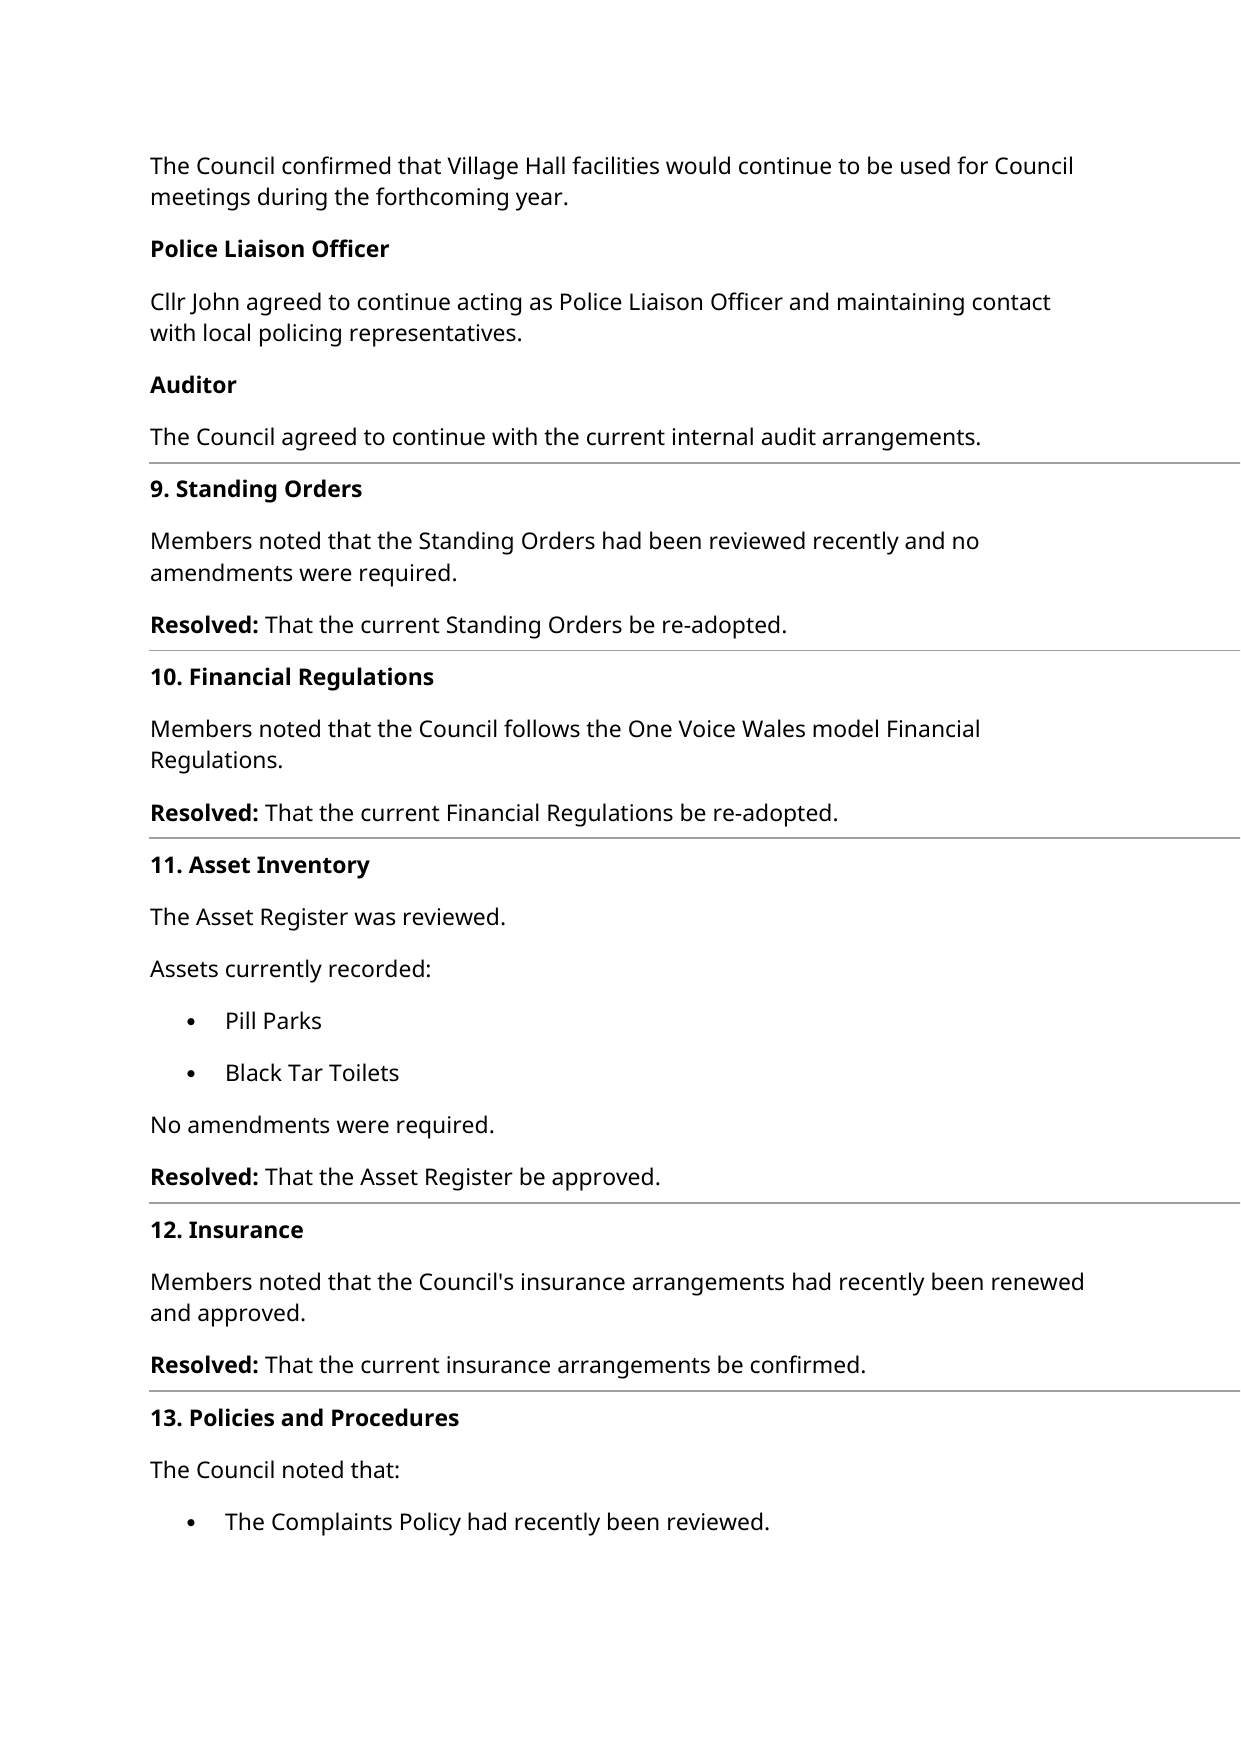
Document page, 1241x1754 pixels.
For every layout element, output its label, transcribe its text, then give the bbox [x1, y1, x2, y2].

subtitle 10. Financial Regulations [150, 661, 1090, 692]
list The Complaints Policy had recently been reviewed. [187, 1506, 1090, 1537]
text Members noted that the Standing Orders had been reviewed recently and no amendments were required. [150, 525, 1090, 588]
subtitle Auditor [150, 369, 1090, 400]
text The Council agreed to continue with the current internal audit arrangements. [150, 421, 1090, 452]
text Resolved: That the current insurance arrangements be confirmed. [150, 1349, 1090, 1380]
text Members noted that the Council follows the One Voice Wales model Financial Regulations. [150, 713, 1090, 776]
text Resolved: That the current Standing Orders be re-adopted. [150, 609, 1090, 640]
list Black Tar Toilets [187, 1057, 1090, 1088]
subtitle Police Liaison Officer [150, 233, 1090, 264]
text The Asset Register was reviewed. [150, 901, 1090, 932]
text Resolved: That the current Financial Regulations be re-adopted. [150, 796, 1090, 828]
subtitle 12. Insurance [150, 1214, 1090, 1245]
text Assets currently recorded: [150, 953, 1090, 984]
text Resolved: That the Asset Register be approved. [150, 1161, 1090, 1193]
text The Council confirmed that Village Hall facilities would continue to be used for Council meetings during the forthcoming year. [150, 150, 1090, 212]
text No amendments were required. [150, 1109, 1090, 1141]
text Cllr John agreed to continue acting as Police Liaison Officer and maintaining contact with local policing representatives. [150, 285, 1090, 348]
text The Council noted that: [150, 1454, 1090, 1485]
subtitle 9. Standing Orders [150, 473, 1090, 504]
list Pill Parks [187, 1005, 1090, 1036]
subtitle 11. Asset Inventory [150, 849, 1090, 880]
text Members noted that the Council's insurance arrangements had recently been renewed and approved. [150, 1266, 1090, 1328]
subtitle 13. Policies and Procedures [150, 1402, 1090, 1433]
